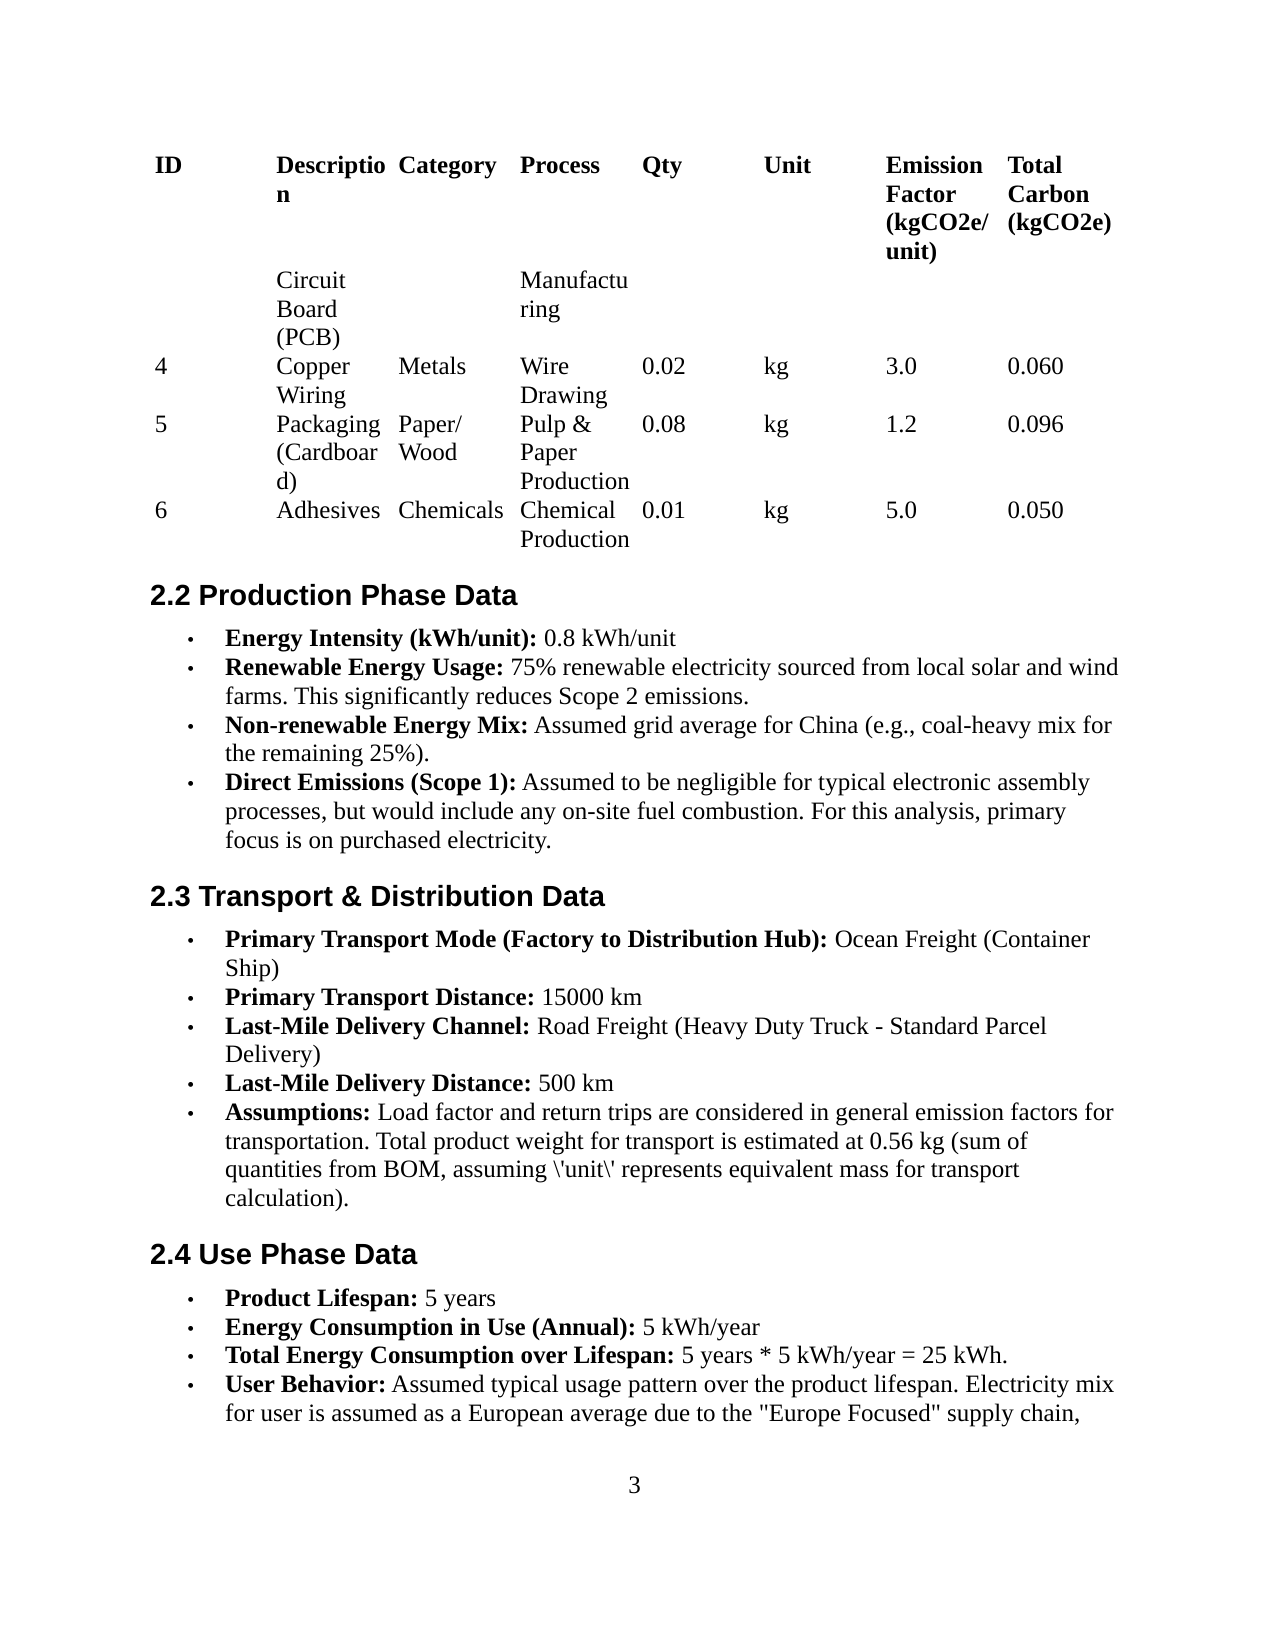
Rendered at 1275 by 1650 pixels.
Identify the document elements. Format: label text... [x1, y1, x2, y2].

table_cell 0.01 [638, 495, 759, 552]
table_cell Copper Wiring [272, 351, 394, 409]
table_header ID [150, 150, 272, 265]
list Last-Mile Delivery Distance: 500 km [187, 1068, 1125, 1097]
table_header Unit [759, 150, 881, 265]
subtitle 2.2 Production Phase Data [150, 577, 1125, 611]
table_cell 6 [150, 495, 272, 552]
table_cell Chemical Production [516, 495, 637, 552]
table_cell Chemicals [394, 495, 516, 552]
subtitle 2.3 Transport & Distribution Data [150, 878, 1125, 912]
table_cell 0.08 [638, 409, 759, 495]
table_cell 0.096 [1003, 409, 1125, 495]
list Direct Emissions (Scope 1): Assumed to be negligible for typical electronic assembly processes, but would include any on-site fuel combustion. For this analysis, primary focus is on purchased electricity. [187, 767, 1125, 853]
table_cell 5.0 [881, 495, 1003, 552]
table_header Emission Factor (kgCO2e/unit) [881, 150, 1003, 265]
list Assumptions: Load factor and return trips are considered in general emission factors for transportation. Total product weight for transport is estimated at 0.56 kg (sum of quantities from BOM, assuming \'unit\' represents equivalent mass for transport calculation). [187, 1097, 1125, 1212]
table_cell 4 [150, 351, 272, 409]
list Primary Transport Mode (Factory to Distribution Hub): Ocean Freight (Container Ship) [187, 924, 1125, 982]
list Total Energy Consumption over Lifespan: 5 years * 5 kWh/year = 25 kWh. [187, 1341, 1125, 1369]
table_cell [759, 265, 881, 351]
table_cell [1003, 265, 1125, 351]
table_cell Wire Drawing [516, 351, 637, 409]
table_cell [638, 265, 759, 351]
list Product Lifespan: 5 years [187, 1283, 1125, 1312]
list User Behavior: Assumed typical usage pattern over the product lifespan. Electricity mix for user is assumed as a European average due to the "Europe Focused" supply chain, [187, 1369, 1125, 1427]
table_cell Adhesives [272, 495, 394, 552]
table_cell Circuit Board (PCB) [272, 265, 394, 351]
table_cell 5 [150, 409, 272, 495]
list Primary Transport Distance: 15000 km [187, 982, 1125, 1011]
table_header Process [516, 150, 637, 265]
list Non-renewable Energy Mix: Assumed grid average for China (e.g., coal-heavy mix for the remaining 25%). [187, 710, 1125, 767]
table_header Total Carbon (kgCO2e) [1003, 150, 1125, 265]
table_cell kg [759, 409, 881, 495]
table_cell [394, 265, 516, 351]
table_cell Manufacturing [516, 265, 637, 351]
subtitle 2.4 Use Phase Data [150, 1237, 1125, 1271]
table_header Category [394, 150, 516, 265]
table_cell Packaging (Cardboard) [272, 409, 394, 495]
table_cell 0.060 [1003, 351, 1125, 409]
table_cell kg [759, 495, 881, 552]
table_cell Paper/Wood [394, 409, 516, 495]
table_cell [150, 265, 272, 351]
table_cell Metals [394, 351, 516, 409]
list Energy Consumption in Use (Annual): 5 kWh/year [187, 1312, 1125, 1341]
table_cell 0.02 [638, 351, 759, 409]
table_header Qty [638, 150, 759, 265]
list Energy Intensity (kWh/unit): 0.8 kWh/unit [187, 623, 1125, 652]
table_cell 3.0 [881, 351, 1003, 409]
table_cell Pulp & Paper Production [516, 409, 637, 495]
table_cell 0.050 [1003, 495, 1125, 552]
list Renewable Energy Usage: 75% renewable electricity sourced from local solar and wind farms. This significantly reduces Scope 2 emissions. [187, 652, 1125, 710]
table_header Description [272, 150, 394, 265]
table_cell kg [759, 351, 881, 409]
table_cell [881, 265, 1003, 351]
list Last-Mile Delivery Channel: Road Freight (Heavy Duty Truck - Standard Parcel Delivery) [187, 1011, 1125, 1068]
table_cell 1.2 [881, 409, 1003, 495]
